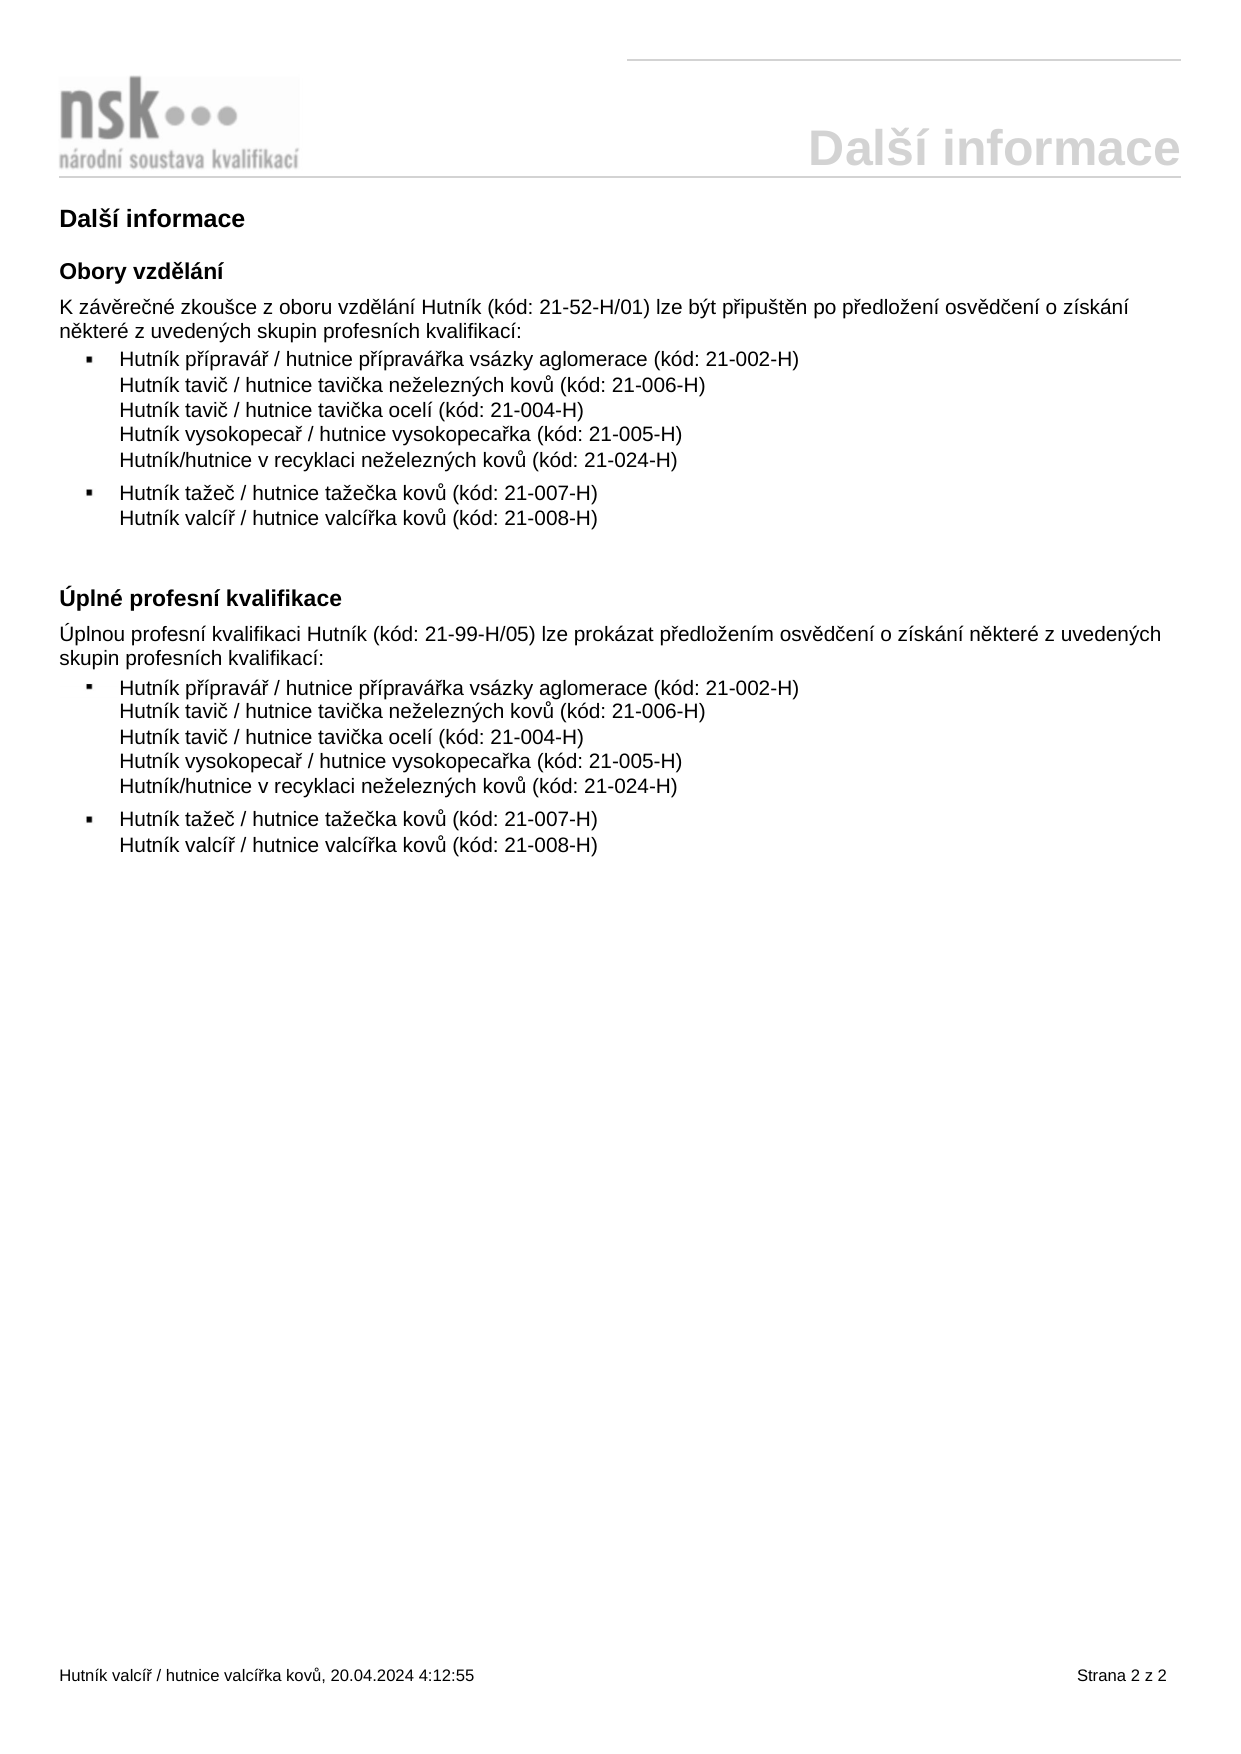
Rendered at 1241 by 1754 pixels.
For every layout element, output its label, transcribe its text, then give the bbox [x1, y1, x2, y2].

table_cell [1167, 472, 1181, 481]
table_cell [119, 343, 482, 347]
table_cell Obory vzdělání [59, 248, 1181, 295]
table_cell Hutník tavič / hutnice tavička ocelí (kód: 21-004-H) [119, 398, 1181, 422]
picture [59, 480, 119, 505]
table_cell Úplnou profesní kvalifikaci Hutník (kód: 21-99-H/05) lze prokázat předložením osvědčení o získání některé z uvedených skupin profesních kvalifikací: [59, 621, 1181, 669]
table_cell [627, 798, 861, 807]
table_cell Další informace [627, 61, 1181, 176]
table_cell [627, 669, 861, 675]
table_cell [861, 1424, 1167, 1658]
table_cell [59, 857, 119, 890]
table_cell [482, 343, 619, 347]
table_cell [861, 669, 1167, 675]
table_cell [482, 798, 619, 807]
table_cell Hutník vysokopecař / hutnice vysokopecařka (kód: 21-005-H) [119, 422, 1181, 448]
table_cell [59, 833, 119, 857]
table_cell [619, 669, 627, 675]
table_cell [1167, 669, 1181, 675]
table_cell [627, 563, 861, 575]
table_cell [59, 749, 119, 774]
table_cell Hutník valcíř / hutnice valcířka kovů (kód: 21-008-H) [119, 506, 1181, 530]
table_cell [627, 194, 861, 200]
table_cell [59, 448, 119, 472]
table_cell [59, 725, 119, 749]
picture [59, 807, 119, 832]
table_cell Hutník tavič / hutnice tavička ocelí (kód: 21-004-H) [119, 725, 1181, 749]
table_cell Hutník tavič / hutnice tavička neželezných kovů (kód: 21-006-H) [119, 699, 1181, 725]
table_cell [627, 1424, 861, 1658]
table_cell [482, 669, 619, 675]
table_cell Hutník valcíř / hutnice valcířka kovů (kód: 21-008-H) [119, 833, 1181, 857]
table_cell [59, 171, 119, 176]
table_cell [1167, 1190, 1181, 1424]
table_cell [59, 373, 119, 398]
table_cell [119, 194, 482, 200]
table_cell [119, 1190, 482, 1424]
table_cell [59, 774, 119, 798]
table_cell [1167, 798, 1181, 807]
table_cell [119, 236, 482, 248]
table_cell Hutník tažeč / hutnice tažečka kovů (kód: 21-007-H) [119, 807, 1181, 833]
table_cell [1167, 857, 1181, 890]
table_cell K závěrečné zkoušce z oboru vzdělání Hutník (kód: 21-52-H/01) lze být připuštěn po předložení osvědčení o získání některé z uvedených skupin profesních kvalifikací: [59, 295, 1181, 343]
table_cell [59, 236, 119, 248]
table_cell [861, 890, 1167, 1190]
table_cell Úplné profesní kvalifikace [59, 575, 1181, 621]
table_cell [59, 178, 1181, 194]
table_cell [861, 798, 1167, 807]
table_cell [482, 472, 619, 481]
table_cell Strana 2 z 2 [861, 1658, 1167, 1694]
table_cell [620, 59, 627, 170]
table_cell [861, 1190, 1167, 1424]
table_cell [1167, 236, 1181, 248]
table_cell [482, 890, 619, 1190]
table_cell [482, 236, 619, 248]
table_cell [482, 857, 619, 890]
table_cell [627, 472, 861, 481]
table_cell Hutník vysokopecař / hutnice vysokopecařka (kód: 21-005-H) [119, 749, 1181, 774]
table_cell [59, 194, 119, 200]
table_cell [619, 236, 627, 248]
table_cell [119, 530, 482, 563]
table_cell [119, 798, 482, 807]
table_cell [59, 1424, 119, 1658]
table_cell [119, 890, 482, 1190]
table_cell [627, 343, 861, 347]
table_cell [59, 563, 119, 575]
table_cell [119, 171, 482, 176]
table_cell [59, 530, 119, 563]
table_cell [861, 194, 1167, 200]
table_cell [1167, 563, 1181, 575]
table_cell [627, 857, 861, 890]
picture [59, 347, 119, 372]
table_cell [627, 236, 861, 248]
table_cell [1167, 890, 1181, 1190]
table_cell [619, 1190, 627, 1424]
table_cell [119, 1424, 482, 1658]
table_cell [619, 530, 627, 563]
table_cell [59, 1190, 119, 1424]
picture [59, 675, 119, 698]
table_cell [627, 530, 861, 563]
table_cell [619, 563, 627, 575]
table_cell [482, 563, 619, 575]
table_cell [1167, 1658, 1181, 1694]
table_cell [619, 170, 627, 176]
table_cell Hutník tažeč / hutnice tažečka kovů (kód: 21-007-H) [119, 481, 1181, 506]
table_cell [59, 669, 119, 675]
table_cell [619, 857, 627, 890]
table_cell [482, 171, 619, 176]
table_cell [59, 798, 119, 807]
table_cell [861, 530, 1167, 563]
table_cell [619, 890, 627, 1190]
table_cell [59, 343, 119, 347]
picture [58, 59, 620, 171]
table_cell Hutník/hutnice v recyklaci neželezných kovů (kód: 21-024-H) [119, 448, 1181, 472]
table_cell [119, 857, 482, 890]
table_cell [619, 1424, 627, 1658]
table_cell [119, 669, 482, 675]
table_cell Hutník/hutnice v recyklaci neželezných kovů (kód: 21-024-H) [119, 774, 1181, 798]
table_cell [1167, 194, 1181, 200]
table_cell [59, 472, 119, 480]
table_cell [619, 472, 627, 481]
table_cell [1167, 530, 1181, 563]
table_cell [59, 890, 119, 1190]
table_cell [59, 506, 119, 530]
table_cell [119, 563, 482, 575]
table_cell [861, 343, 1167, 347]
table_cell [627, 1190, 861, 1424]
table_cell [119, 472, 482, 481]
table_cell Hutník přípravář / hutnice přípravářka vsázky aglomerace (kód: 21-002-H) [119, 347, 1181, 373]
table_cell [482, 530, 619, 563]
table_cell [482, 1424, 619, 1658]
table_cell [59, 699, 119, 725]
table_cell [627, 890, 861, 1190]
table_cell Hutník valcíř / hutnice valcířka kovů, 20.04.2024 4:12:55 [59, 1658, 861, 1694]
table_cell [59, 398, 119, 422]
table_cell [861, 857, 1167, 890]
table_cell [619, 194, 627, 200]
table_cell [482, 194, 619, 200]
table_cell [1167, 343, 1181, 347]
table_cell [1167, 1424, 1181, 1658]
table_cell [619, 798, 627, 807]
table_cell Další informace [59, 200, 1181, 236]
table_cell [861, 472, 1167, 481]
table_cell [482, 1190, 619, 1424]
table_cell Hutník přípravář / hutnice přípravářka vsázky aglomerace (kód: 21-002-H) [119, 675, 1181, 699]
table_cell [59, 422, 119, 448]
table_cell [861, 563, 1167, 575]
table_cell Hutník tavič / hutnice tavička neželezných kovů (kód: 21-006-H) [119, 373, 1181, 398]
table_cell [861, 236, 1167, 248]
